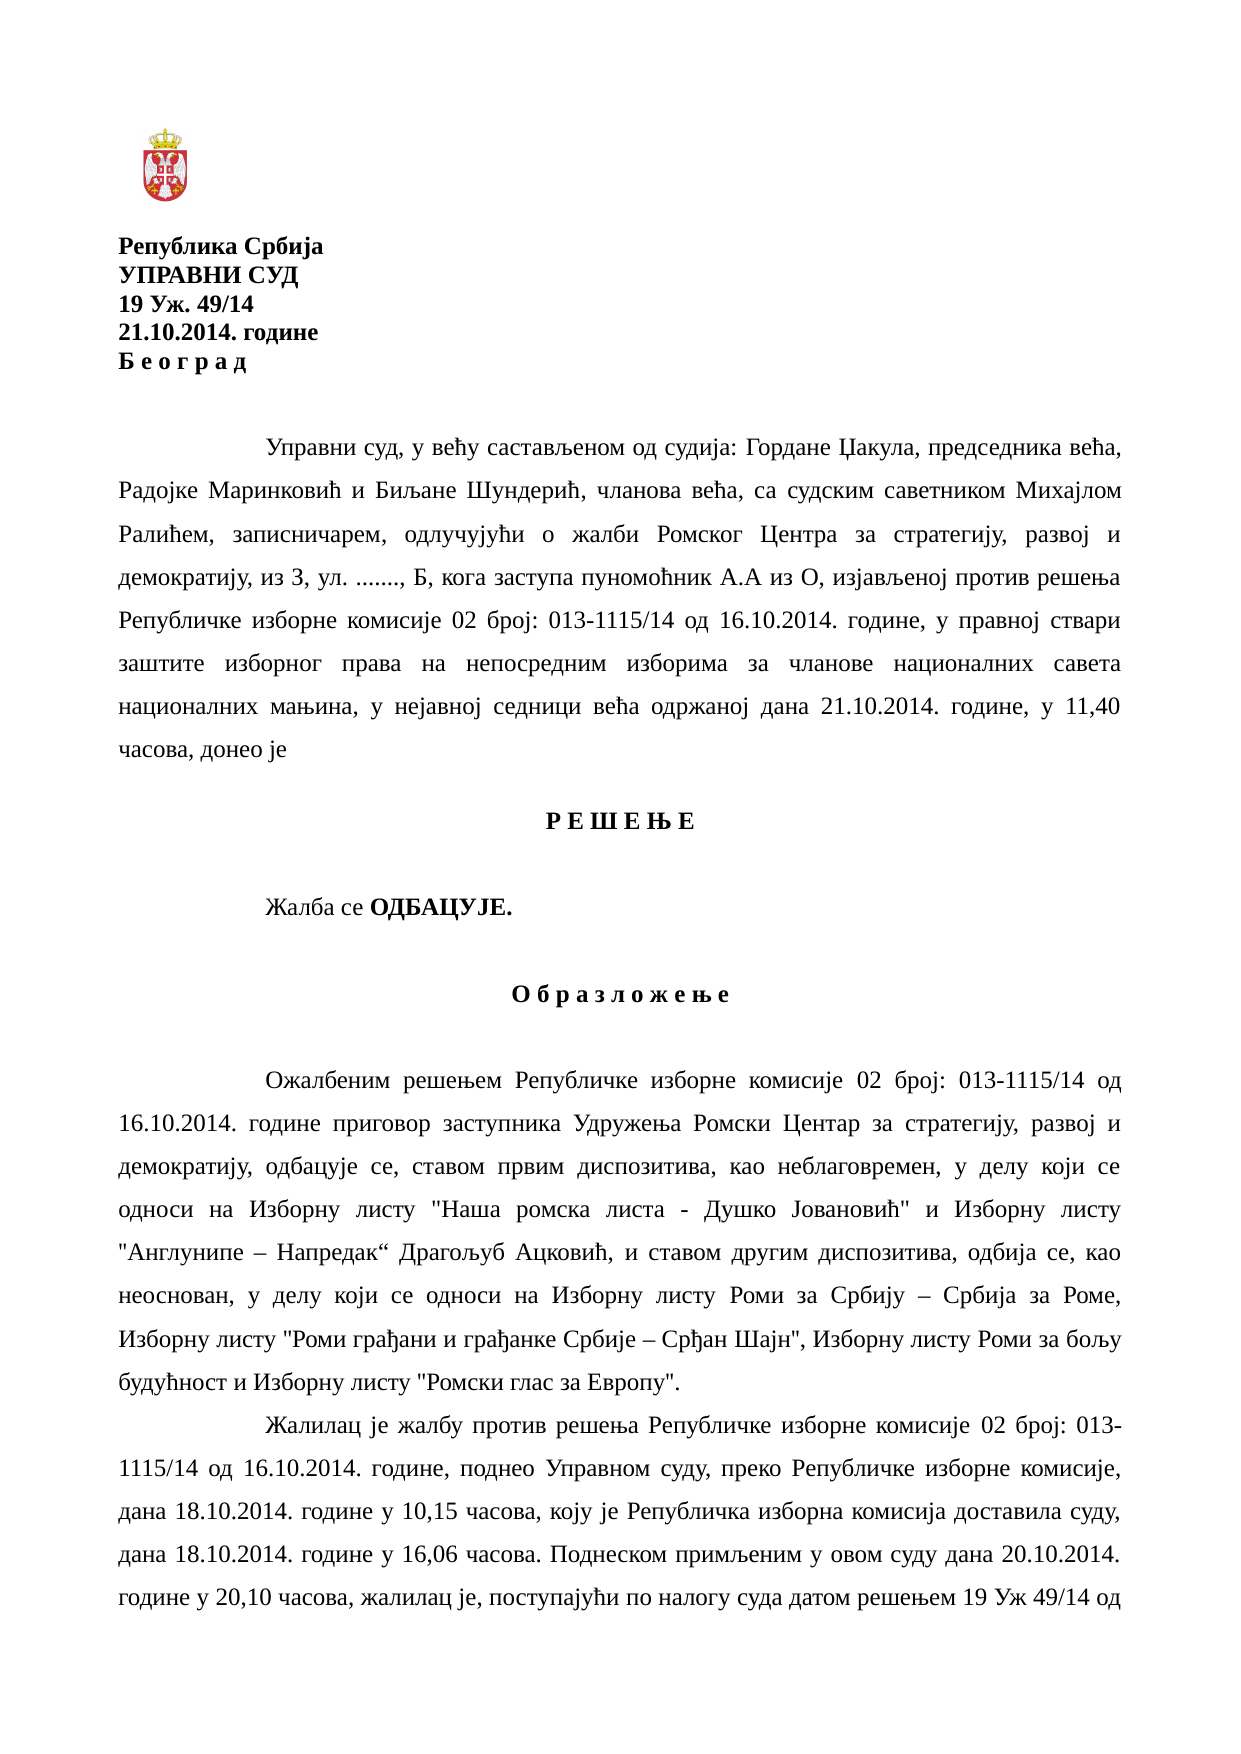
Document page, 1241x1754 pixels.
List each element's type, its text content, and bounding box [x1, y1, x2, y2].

text Ожалбеним решењем Републичке изборне комисије 02 број: 013-1115/14 од 16.10.2014. године приговор заступника Удружења Ромски Центар за стратегију, развој и демократију, одбацује се, ставом првим диспозитива, као неблаговремен, у делу који се односи на Изборну листу "Наша ромска листа - Душко Јовановић" и Изборну листу ''Англунипе – Напредак“ Драгољуб Ацковић, и ставом другим диспозитива, одбија се, као неоснован, у делу који се односи на Изборну листу Роми за Србију – Србија за Роме, Изборну листу ''Роми грађани и грађанке Србије – Срђан Шајн'', Изборну листу Роми за бољу будућност и Изборну листу ''Ромски глас за Европу''. [118, 1065, 1122, 1396]
text О б р а з л о ж е њ е [118, 979, 1122, 1007]
text 21.10.2014. године [118, 317, 1122, 346]
text Жалилац је жалбу против решења Републичке изборне комисије 02 број: 013-1115/14 од 16.10.2014. године, поднео Управном суду, преко Републичке изборне комисије, дана 18.10.2014. године у 10,15 часова, коју је Републичка изборна комисија доставила суду, дана 18.10.2014. године у 16,06 часова. Поднеском примљеним у овом суду дана 20.10.2014. године у 20,10 часова, жалилац је, поступајући по налогу суда датом решењем 19 Уж 49/14 од [118, 1410, 1122, 1611]
text Жалба се ОДБАЦУЈЕ. [118, 892, 1122, 921]
text 19 Уж. 49/14 [118, 289, 1122, 317]
text Б е о г р а д [118, 346, 1122, 375]
text Р Е Ш Е Њ Е [118, 806, 1122, 835]
text Управни суд, у већу састављеном од судија: Горданe Џакула, председника већа, Радојке Маринковић и Биљане Шундерић, чланова већа, са судским саветником Михајлом Ралићем, записничарем, одлучујући о жалби Ромског Центра за стратегију, развој и демократију, из З, ул. ......., Б, кога заступа пуномоћник А.А из О, изјављеној против решења Републичке изборне комисије 02 број: 013-1115/14 од 16.10.2014. године, у правној ствари заштите изборног права на непосредним изборима за чланове националних савета националних мањина, у нејавној седници већа одржаној дана 21.10.2014. године, у 11,40 часова, донео је [118, 432, 1122, 763]
text Република Србија [118, 231, 1122, 260]
picture [141, 127, 190, 203]
text УПРАВНИ СУД [118, 260, 1122, 289]
